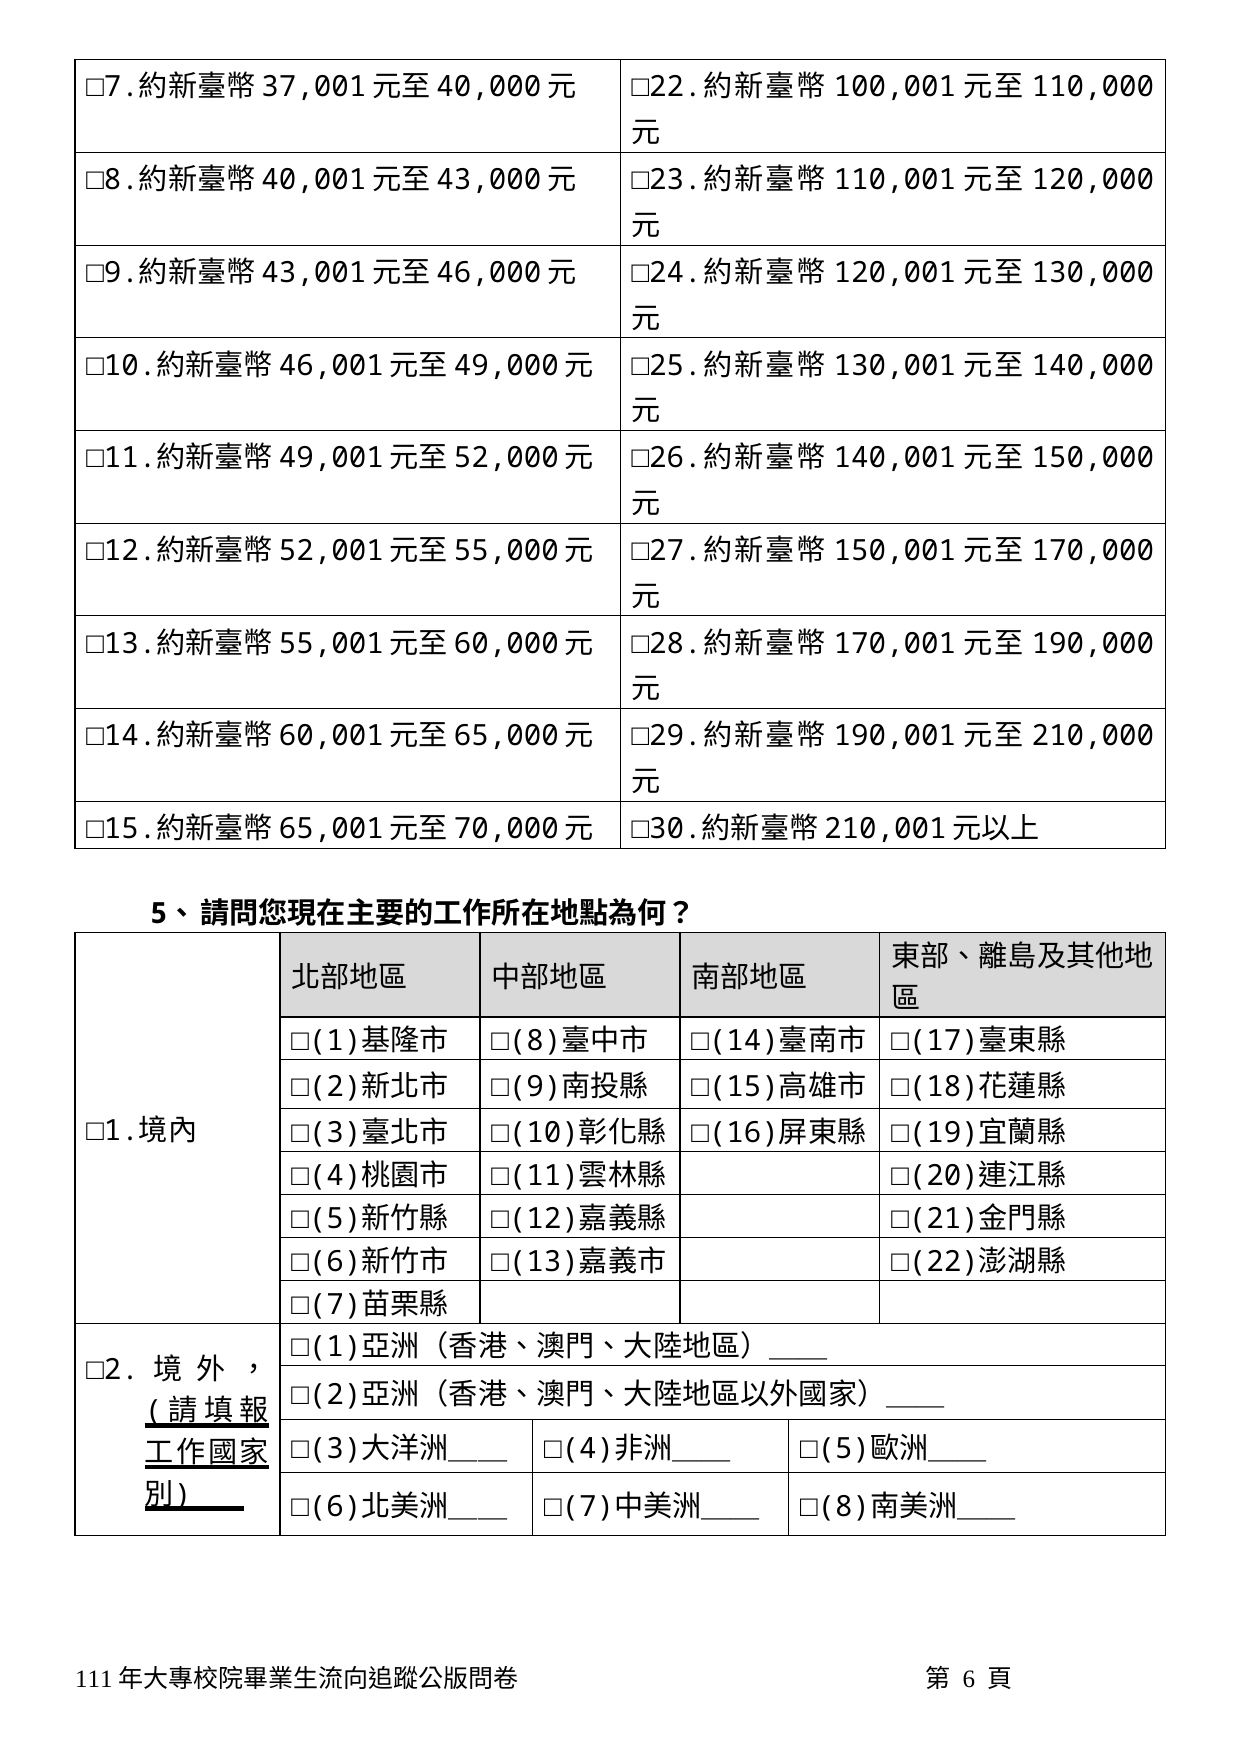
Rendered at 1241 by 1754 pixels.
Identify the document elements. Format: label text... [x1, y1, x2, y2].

table_cell [681, 1152, 879, 1194]
table_header 南部地區 [681, 933, 879, 1016]
table_cell [681, 1238, 879, 1280]
table_cell □23.約新臺幣110,001元至120,000元 [621, 153, 1165, 244]
table_cell □11.約新臺幣49,001元至52,000元 [76, 431, 620, 523]
table_header 東部、離島及其他地區 [880, 933, 1165, 1016]
table_cell □(8)臺中市 [481, 1018, 679, 1059]
table_cell □(17)臺東縣 [880, 1018, 1165, 1059]
table_cell □(1)亞洲（香港、澳門、大陸地區）＿＿ [281, 1324, 1165, 1365]
table_cell □(12)嘉義縣 [481, 1195, 679, 1237]
table_cell [681, 1281, 879, 1322]
table_cell □(5)歐洲＿＿ [789, 1420, 1165, 1472]
list 請問您現在主要的工作所在地點為何？ [150, 890, 1165, 932]
table_cell □12.約新臺幣52,001元至55,000元 [76, 524, 620, 615]
table_cell □(7)中美洲＿＿ [533, 1473, 788, 1535]
table_cell □9.約新臺幣43,001元至46,000元 [76, 246, 620, 337]
table_cell □(8)南美洲＿＿ [789, 1473, 1165, 1535]
table_cell □8.約新臺幣40,001元至43,000元 [76, 153, 620, 244]
table_cell □(16)屏東縣 [681, 1109, 879, 1151]
table_cell □(22)澎湖縣 [880, 1238, 1165, 1280]
table_cell □(18)花蓮縣 [880, 1060, 1165, 1108]
table_cell □(4)桃園市 [281, 1152, 479, 1194]
table_cell □(6)新竹市 [281, 1238, 479, 1280]
table_header 中部地區 [481, 933, 679, 1016]
table_cell □28.約新臺幣170,001元至190,000元 [621, 616, 1165, 708]
table_cell □26.約新臺幣140,001元至150,000元 [621, 431, 1165, 523]
table_cell [481, 1281, 679, 1322]
table_cell □22.約新臺幣100,001元至110,000元 [621, 60, 1165, 152]
table_cell □29.約新臺幣190,001元至210,000元 [621, 709, 1165, 801]
table_cell □25.約新臺幣130,001元至140,000元 [621, 338, 1165, 430]
table_cell □(14)臺南市 [681, 1018, 879, 1059]
table_cell □10.約新臺幣46,001元至49,000元 [76, 338, 620, 430]
table_cell □13.約新臺幣55,001元至60,000元 [76, 616, 620, 708]
table_cell □(6)北美洲＿＿ [281, 1473, 532, 1535]
table_cell □(15)高雄市 [681, 1060, 879, 1108]
table_cell □14.約新臺幣60,001元至65,000元 [76, 709, 620, 801]
table_cell □(1)基隆市 [281, 1018, 479, 1059]
table_cell □(3)臺北市 [281, 1109, 479, 1151]
table_header □1.境內 [76, 933, 279, 1322]
table_cell □(2)新北市 [281, 1060, 479, 1108]
table_cell □(13)嘉義市 [481, 1238, 679, 1280]
table_cell □(3)大洋洲＿＿ [281, 1420, 532, 1472]
table_cell [681, 1195, 879, 1237]
table_cell □(10)彰化縣 [481, 1109, 679, 1151]
table_cell □(11)雲林縣 [481, 1152, 679, 1194]
table_cell □(21)金門縣 [880, 1195, 1165, 1237]
table_cell □(5)新竹縣 [281, 1195, 479, 1237]
table_cell □30.約新臺幣210,001元以上 [621, 802, 1165, 848]
table_cell □(19)宜蘭縣 [880, 1109, 1165, 1151]
table_cell □(20)連江縣 [880, 1152, 1165, 1194]
table_cell □2.境外，(請填報工作國家別) [76, 1324, 279, 1535]
table_cell [880, 1281, 1165, 1322]
table_cell □(7)苗栗縣 [281, 1281, 479, 1322]
table_cell □27.約新臺幣150,001元至170,000元 [621, 524, 1165, 615]
table_header 北部地區 [281, 933, 479, 1016]
table_cell □15.約新臺幣65,001元至70,000元 [76, 802, 620, 848]
table_cell □24.約新臺幣120,001元至130,000元 [621, 246, 1165, 337]
table_cell □(9)南投縣 [481, 1060, 679, 1108]
table_cell □(4)非洲＿＿ [533, 1420, 788, 1472]
table_cell □(2)亞洲（香港、澳門、大陸地區以外國家）＿＿ [281, 1366, 1165, 1418]
table_cell □7.約新臺幣37,001元至40,000元 [76, 60, 620, 152]
